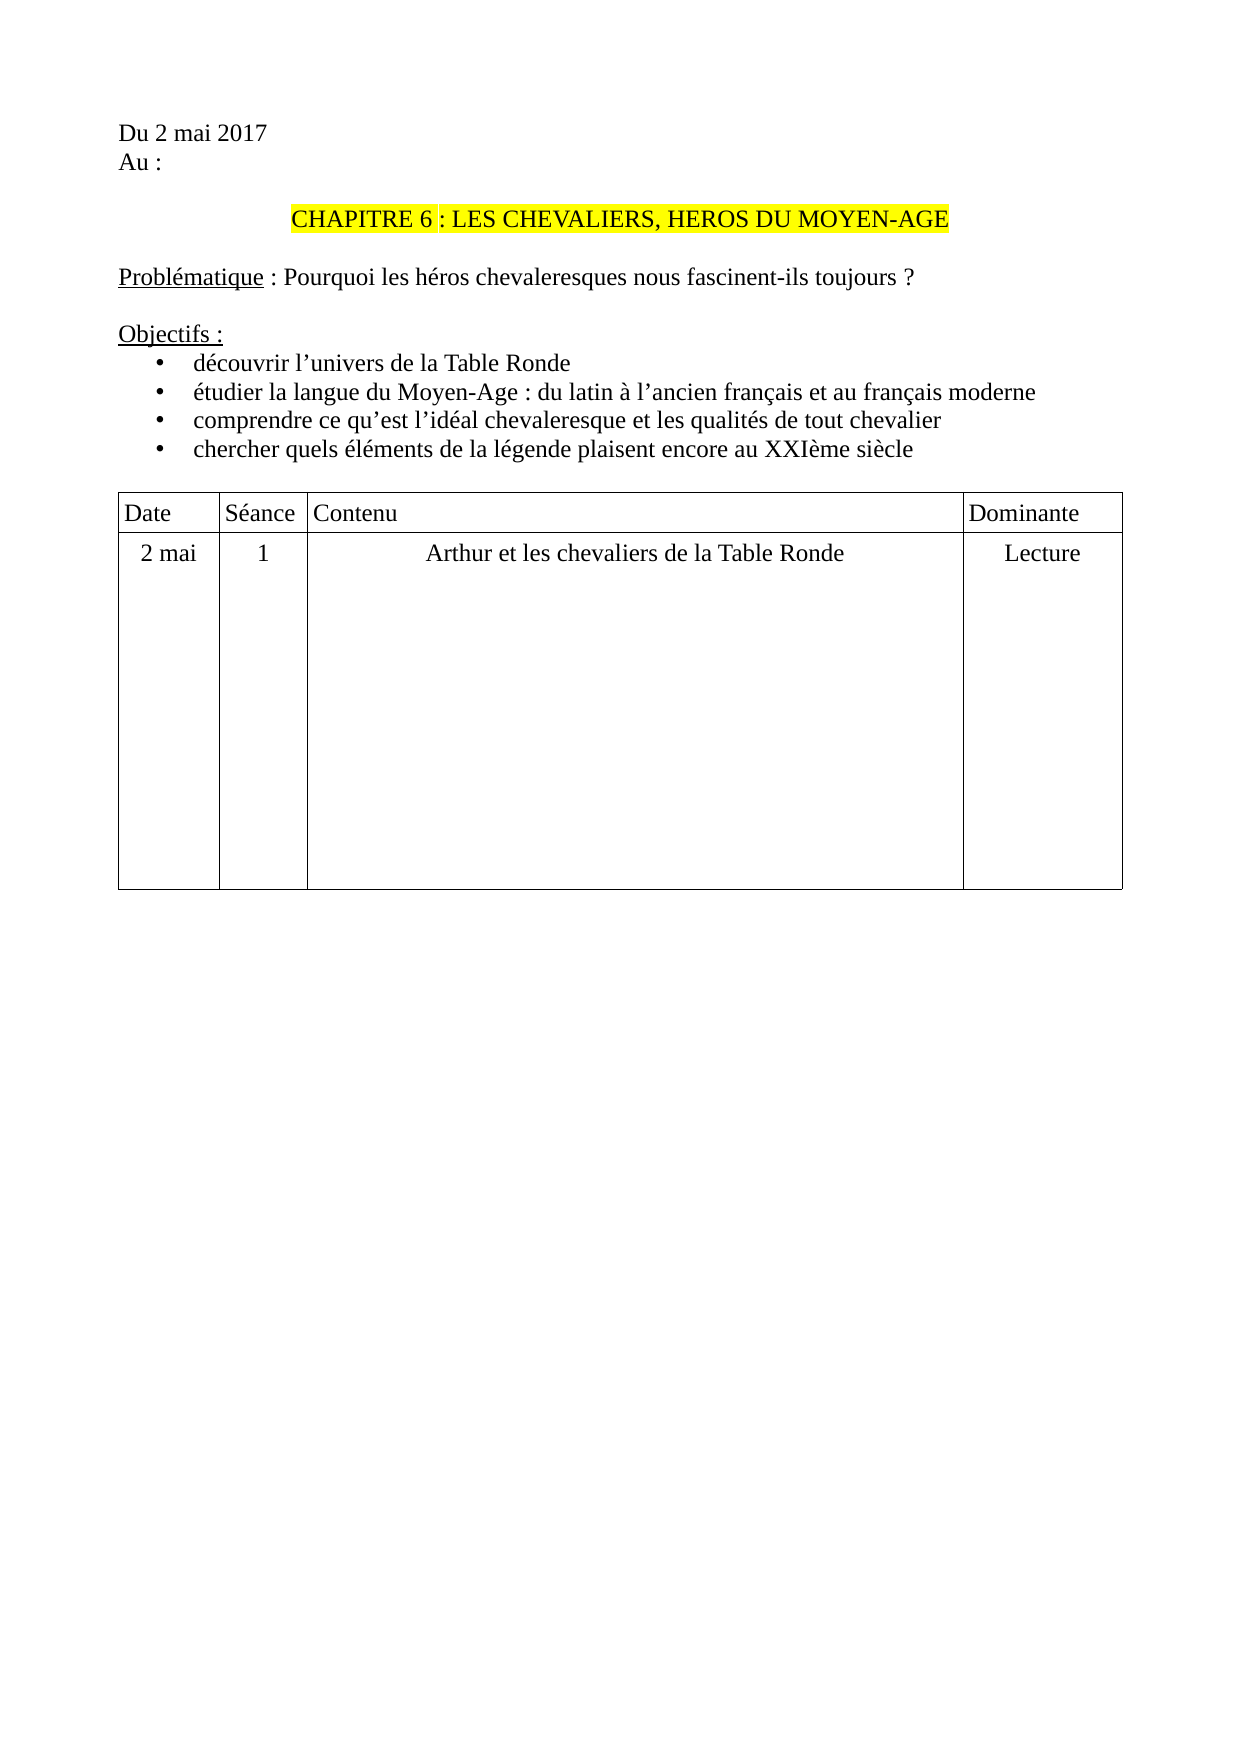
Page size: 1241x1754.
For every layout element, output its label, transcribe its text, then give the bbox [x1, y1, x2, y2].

table_cell Lecture [964, 533, 1122, 889]
list découvrir l’univers de la Table Ronde [156, 348, 1122, 377]
table_header Dominante [964, 493, 1122, 532]
text Problématique : Pourquoi les héros chevaleresques nous fascinent-ils toujours ? [118, 262, 1122, 291]
table_cell Arthur et les chevaliers de la Table Ronde [308, 533, 963, 889]
text Du 2 mai 2017 [118, 118, 1122, 147]
table_header Date [119, 493, 219, 532]
table_cell 1 [220, 533, 307, 889]
table_header Contenu [308, 493, 963, 532]
text Objectifs : [118, 319, 1122, 348]
list étudier la langue du Moyen-Age : du latin à l’ancien français et au français moderne [156, 377, 1122, 406]
table_cell 2 mai [119, 533, 219, 889]
table_header Séance [220, 493, 307, 532]
list comprendre ce qu’est l’idéal chevaleresque et les qualités de tout chevalier [156, 406, 1122, 434]
list chercher quels éléments de la légende plaisent encore au XXIème siècle [156, 434, 1122, 463]
text CHAPITRE 6 : LES CHEVALIERS, HEROS DU MOYEN-AGE [118, 204, 1122, 233]
text Au : [118, 147, 1122, 176]
